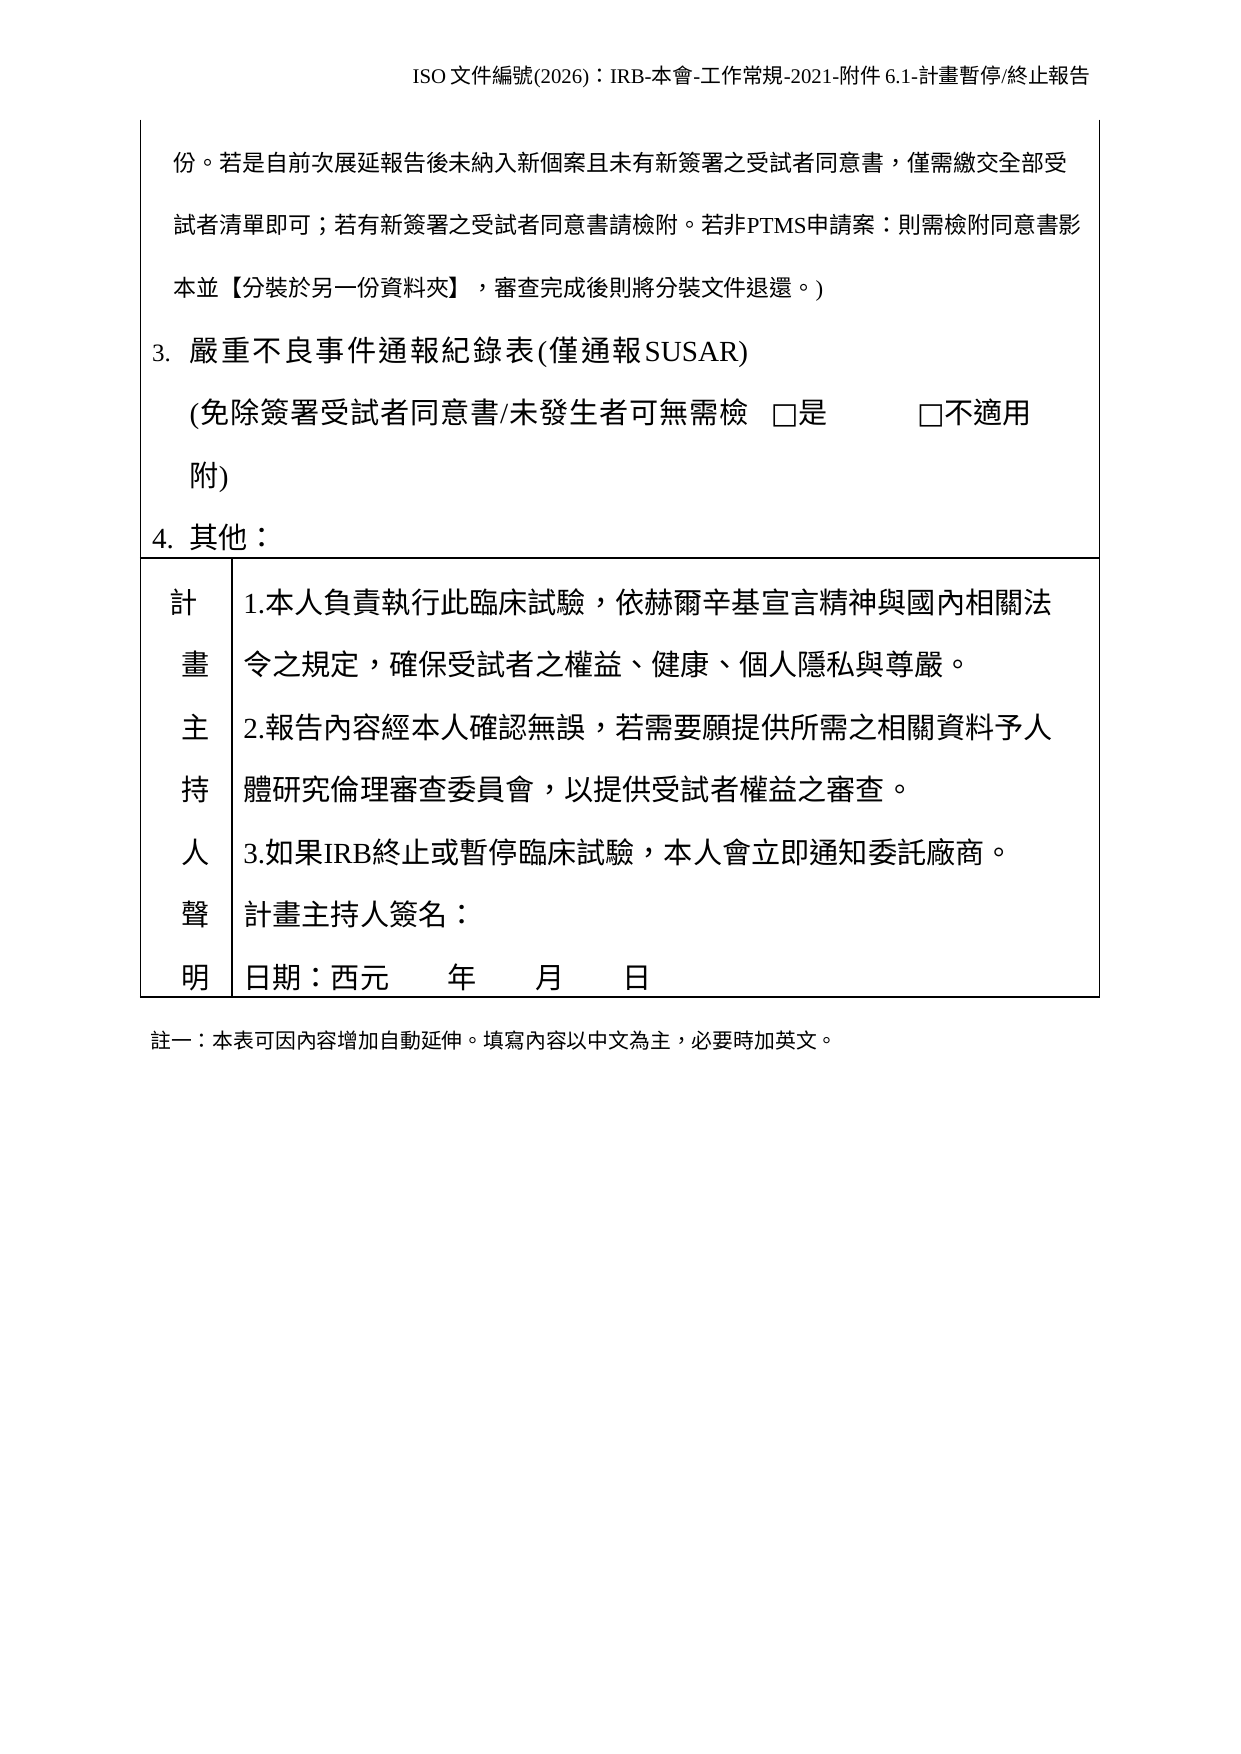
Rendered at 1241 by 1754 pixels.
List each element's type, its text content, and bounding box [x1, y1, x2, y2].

table_cell 其他： [141, 495, 1099, 557]
text 註一：本表可因內容增加自動延伸。填寫內容以中文為主，必要時加英文。 [150, 998, 1090, 1060]
table_cell □不適用 [906, 307, 1099, 494]
table_cell 計畫主持人聲明 [141, 559, 231, 996]
table_cell 本人負責執行此臨床試驗，依赫爾辛基宣言精神與國內相關法令之規定，確保受試者之權益、健康、個人隱私與尊嚴。 報告內容經本人確認無誤，若需要願提供所需之相關資料予人體研究倫理審查委員會，以提供受試者權益之審查。 如果IRB終止或暫停臨床試驗，本人會立即通知委託廠商。 計畫主持人簽名： 日期：西元 年 月 日 [233, 559, 1099, 996]
table_cell 嚴重不良事件通報紀錄表(僅通報SUSAR) (免除簽署受試者同意書/未發生者可無需檢附) [141, 307, 759, 494]
table_cell □是 [759, 307, 906, 494]
table_cell 份。若是自前次展延報告後未納入新個案且未有新簽署之受試者同意書，僅需繳交全部受試者清單即可；若有新簽署之受試者同意書請檢附。若非PTMS申請案：則需檢附同意書影本並【分裝於另一份資料夾】，審查完成後則將分裝文件退還。) [141, 120, 1099, 307]
